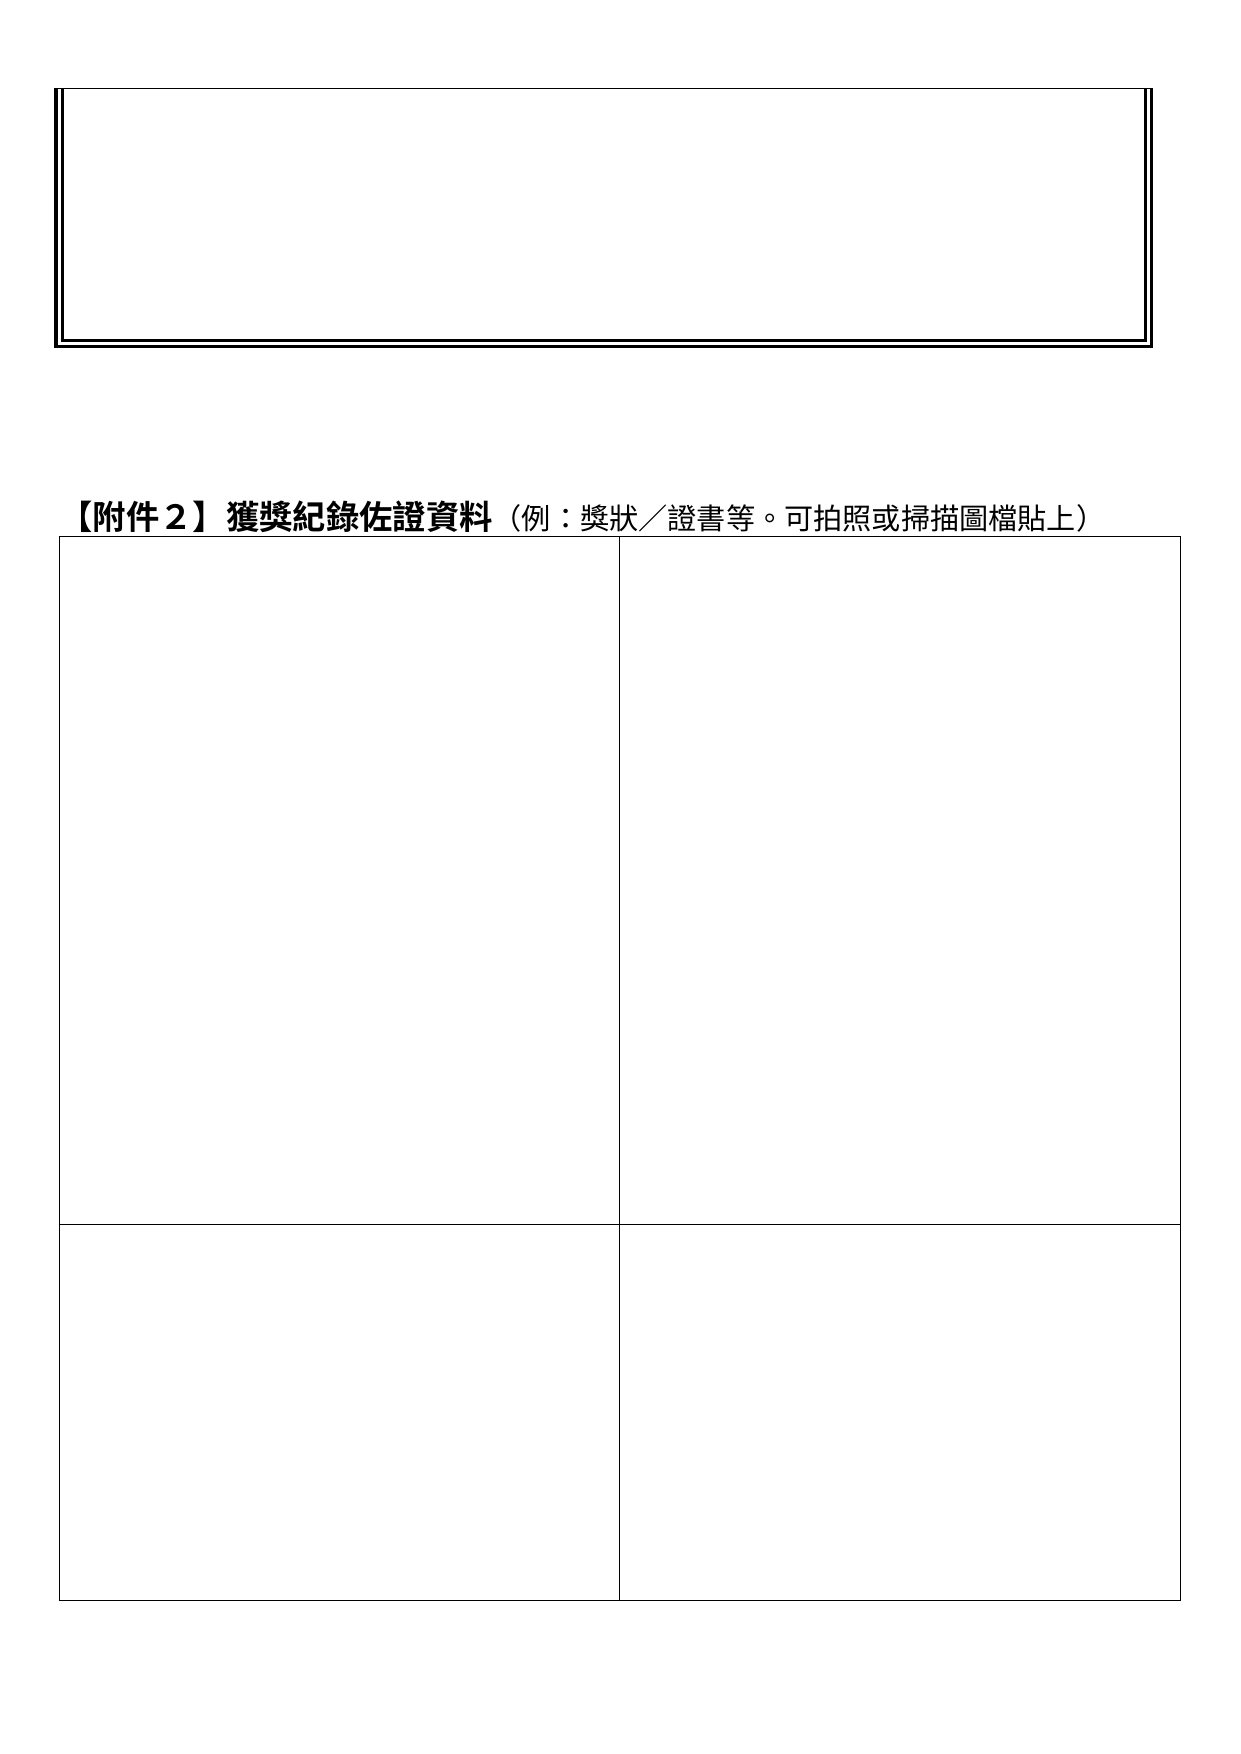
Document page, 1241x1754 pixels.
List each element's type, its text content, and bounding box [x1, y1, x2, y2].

text 【附件２】獲獎紀錄佐證資料（例：獎狀／證書等。可拍照或掃描圖檔貼上） [59, 473, 1181, 536]
table_header [620, 537, 1180, 1224]
table_header [60, 537, 619, 1224]
table_cell [620, 1225, 1180, 1600]
table_cell [60, 1225, 619, 1600]
table_cell [64, 89, 1144, 339]
